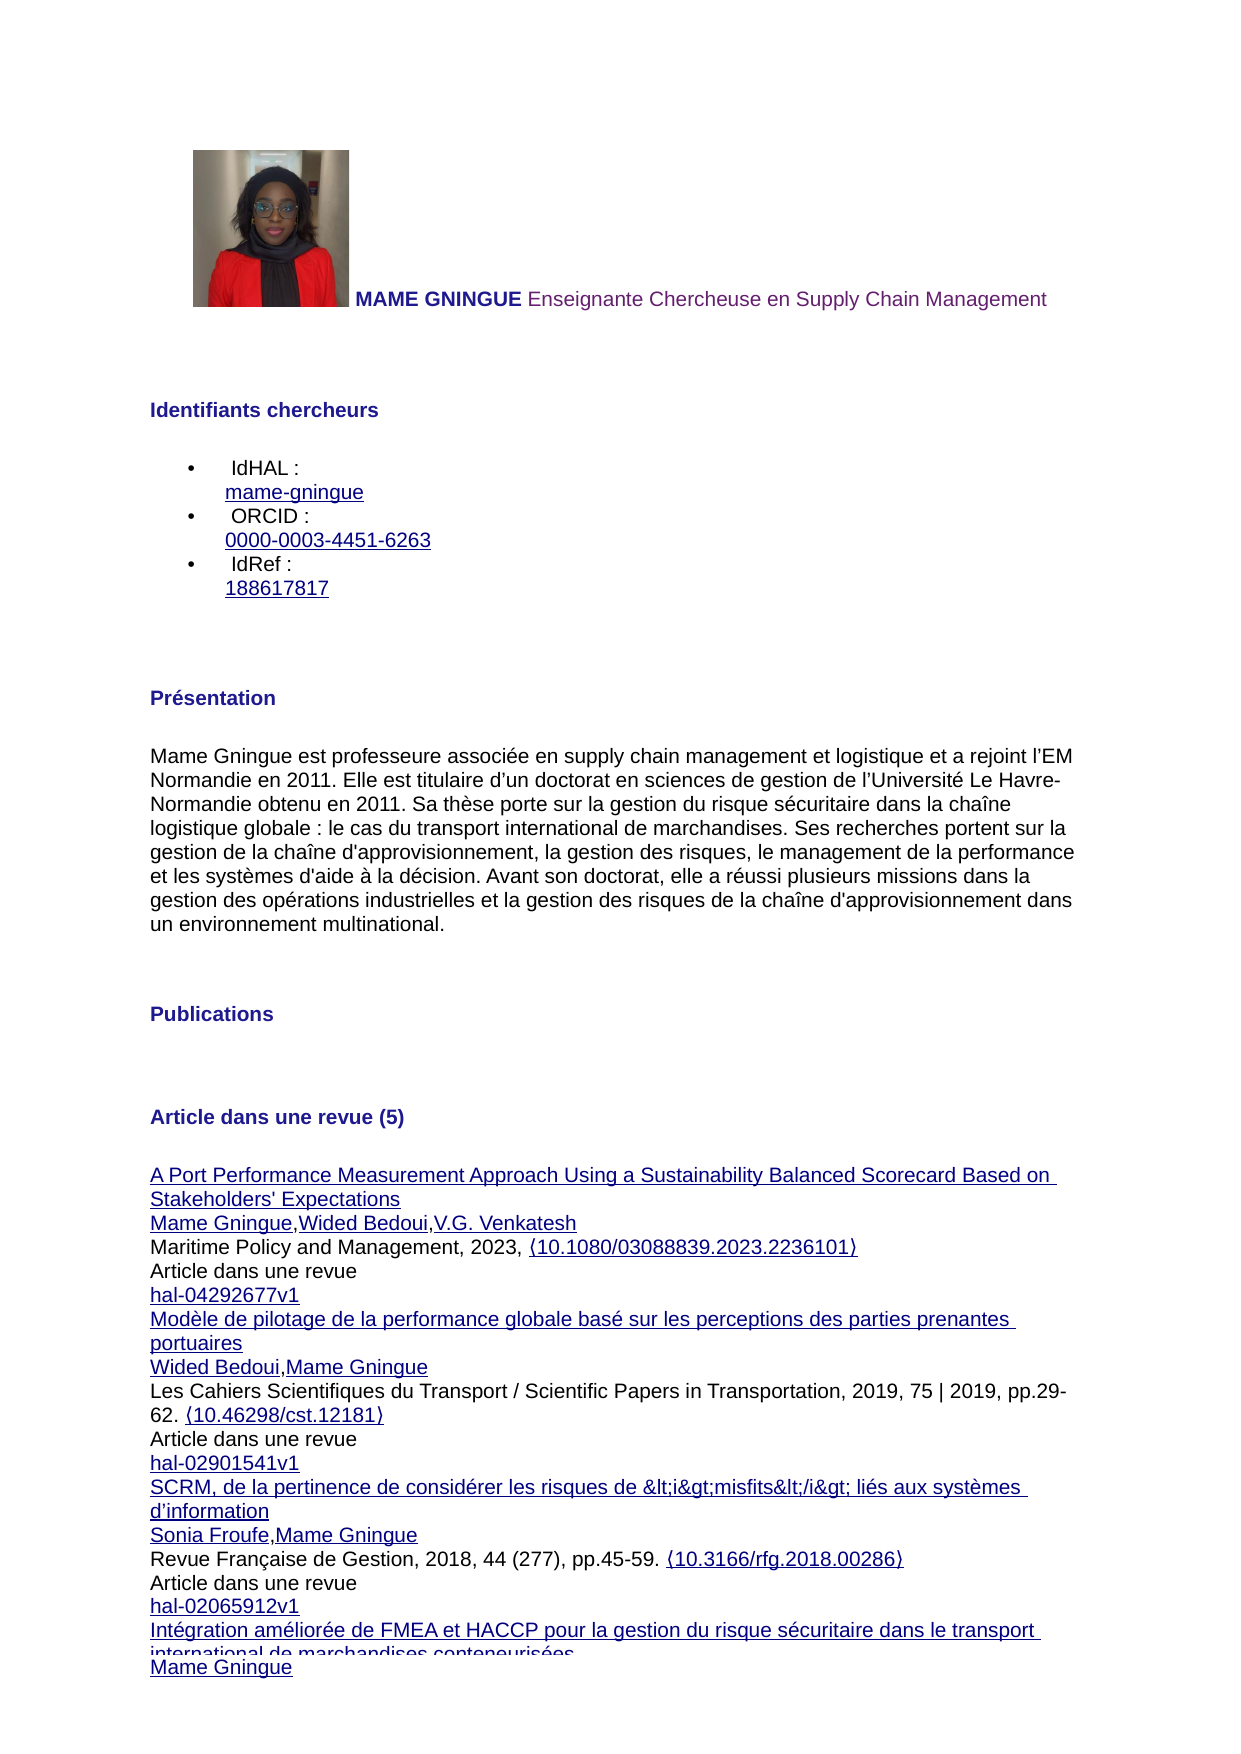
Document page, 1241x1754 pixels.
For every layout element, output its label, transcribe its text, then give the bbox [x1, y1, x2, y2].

list 188617817 [187, 576, 1090, 599]
subtitle MAME GNINGUE Enseignante Chercheuse en Supply Chain Management [150, 150, 1090, 311]
subtitle Identifiants chercheurs [150, 397, 1090, 421]
subtitle Publications [150, 1002, 1090, 1026]
list mame-gningue [187, 480, 1090, 504]
table_header A Port Performance Measurement Approach Using a Sustainability Balanced Scorecard Based on Stakeholders' Expectations Mame Gningue,Wided Bedoui,V.G. Venkatesh Maritime Policy and Management, 2023, ⟨10.1080/03088839.2023.2236101⟩ Article dans une revue hal-04292677v1 [150, 1163, 1090, 1307]
list IdRef : [187, 552, 1090, 576]
table_cell Modèle de pilotage de la performance globale basé sur les perceptions des parties prenantes portuaires Wided Bedoui,Mame Gningue Les Cahiers Scientifiques du Transport / Scientific Papers in Transportation, 2019, 75 | 2019, pp.29-62. ⟨10.46298/cst.12181⟩ Article dans une revue hal-02901541v1 [150, 1307, 1090, 1474]
list 0000-0003-4451-6263 [187, 528, 1090, 552]
list ORCID : [187, 504, 1090, 528]
subtitle Présentation [150, 686, 1090, 710]
subtitle Article dans une revue (5) [150, 1105, 1090, 1129]
picture [193, 150, 350, 307]
list IdHAL : [187, 456, 1090, 480]
table_cell Intégration améliorée de FMEA et HACCP pour la gestion du risque sécuritaire dans le transport international de marchandises conteneurisées Mame Gningue [150, 1618, 1090, 1679]
text Mame Gningue est professeure associée en supply chain management et logistique et a rejoint l’EM Normandie en 2011. Elle est titulaire d’un doctorat en sciences de gestion de l’Université Le Havre-Normandie obtenu en 2011. Sa thèse porte sur la gestion du risque sécuritaire dans la chaîne logistique globale : le cas du transport international de marchandises. Ses recherches portent sur la gestion de la chaîne d'approvisionnement, la gestion des risques, le management de la performance et les systèmes d'aide à la décision. Avant son doctorat, elle a réussi plusieurs missions dans la gestion des opérations industrielles et la gestion des risques de la chaîne d'approvisionnement dans un environnement multinational. [150, 744, 1090, 936]
table_cell SCRM, de la pertinence de considérer les risques de &lt;i&gt;misfits&lt;/i&gt; liés aux systèmes d’information Sonia Froufe,Mame Gningue Revue Française de Gestion, 2018, 44 (277), pp.45-59. ⟨10.3166/rfg.2018.00286⟩ Article dans une revue hal-02065912v1 [150, 1475, 1090, 1618]
